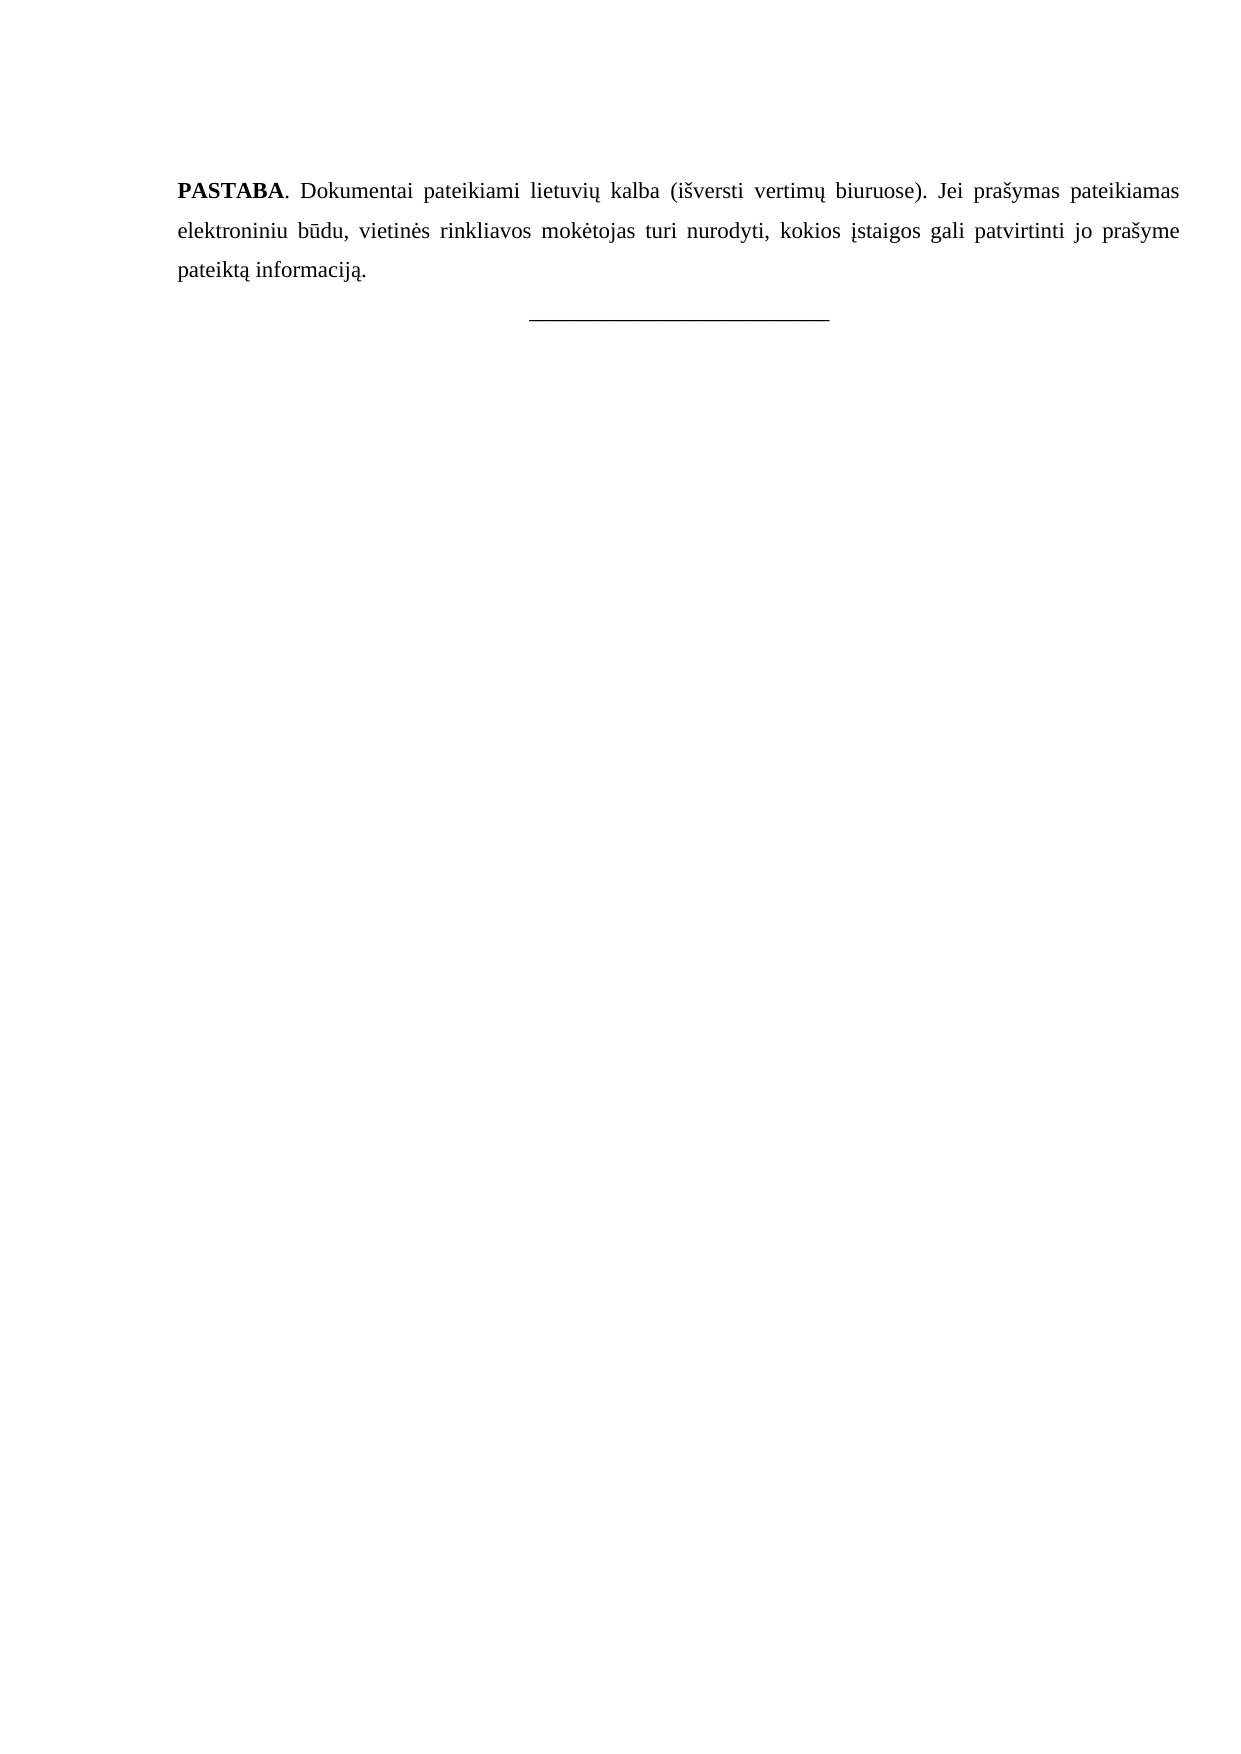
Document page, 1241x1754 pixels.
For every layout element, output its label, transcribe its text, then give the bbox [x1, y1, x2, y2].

text PASTABA. Dokumentai pateikiami lietuvių kalba (išversti vertimų biuruose). Jei prašymas pateikiamas elektroniniu būdu, vietinės rinkliavos mokėtojas turi nurodyti, kokios įstaigos gali patvirtinti jo prašyme pateiktą informaciją. [177, 177, 1181, 282]
text ________________________ [177, 296, 1181, 324]
